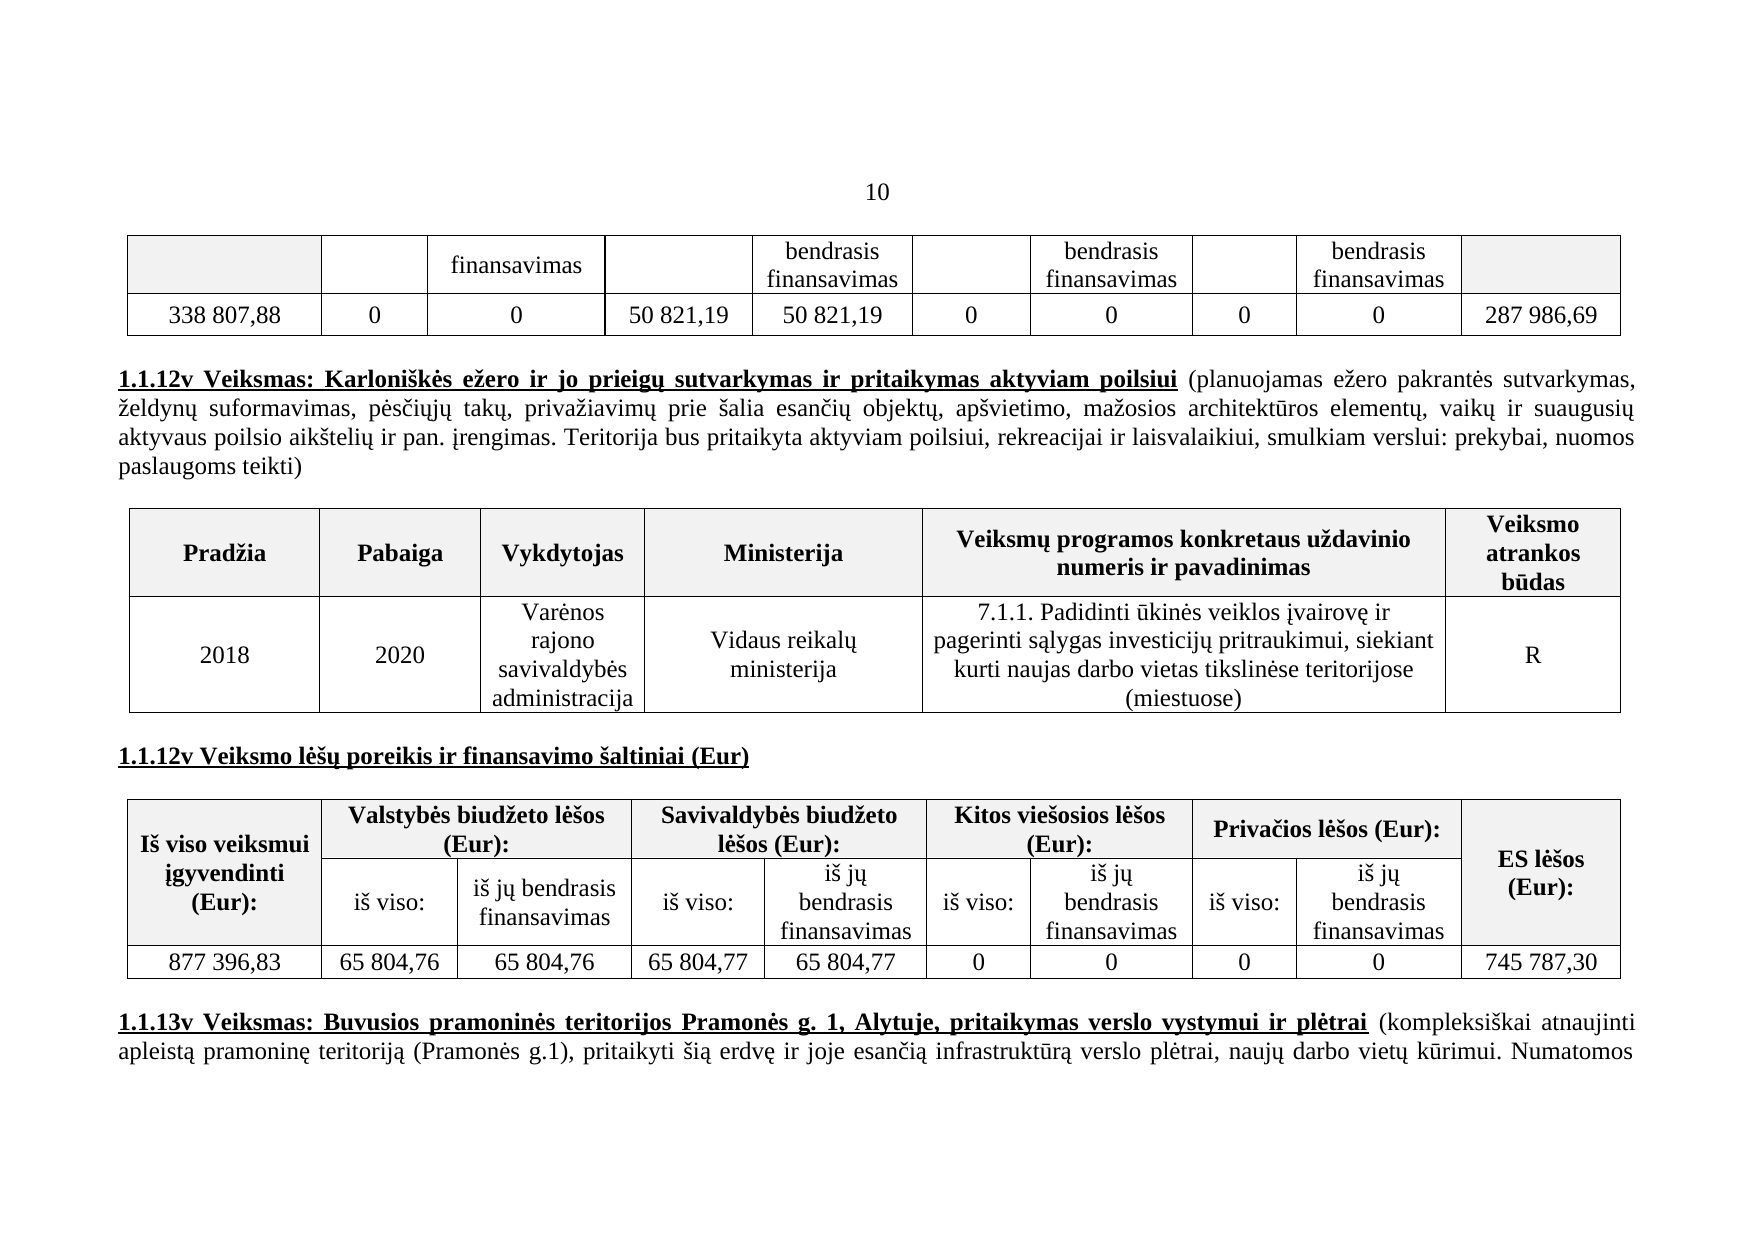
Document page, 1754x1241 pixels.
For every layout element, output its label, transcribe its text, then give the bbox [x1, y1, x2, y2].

table_cell 7.1.1. Padidinti ūkinės veiklos įvairovę ir pagerinti sąlygas investicijų pritraukimui, siekiant kurti naujas darbo vietas tikslinėse teritorijose (miestuose) [923, 597, 1445, 712]
table_cell iš jų bendrasis finansavimas [1297, 859, 1461, 945]
table_cell 65 804,77 [632, 946, 764, 977]
table_cell iš jų bendrasis finansavimas [458, 859, 631, 945]
table_cell finansavimas [428, 236, 604, 293]
table_cell iš jų bendrasis finansavimas [1031, 859, 1192, 945]
table_cell 0 [1031, 946, 1192, 977]
table_header Savivaldybės biudžeto lėšos (Eur): [632, 800, 926, 857]
table_cell 0 [1193, 946, 1296, 977]
table_cell 0 [927, 946, 1030, 977]
table_cell Vidaus reikalų ministerija [645, 597, 922, 712]
table_cell 0 [1297, 946, 1461, 977]
table_header Iš viso veiksmui įgyvendinti (Eur): [128, 800, 321, 945]
table_header Kitos viešosios lėšos (Eur): [927, 800, 1192, 857]
table_cell iš viso: [1193, 859, 1296, 945]
table_cell 0 [322, 294, 427, 335]
table_header [1462, 236, 1620, 293]
table_header ES lėšos (Eur): [1462, 800, 1620, 945]
table_cell 65 804,76 [322, 946, 457, 977]
text 1.1.13v Veiksmas: Buvusios pramoninės teritorijos Pramonės g. 1, Alytuje, pritaikymas verslo vystymui ir plėtrai (kompleksiškai atnaujinti apleistą pramoninę teritoriją (Pramonės g.1), pritaikyti šią erdvę ir joje esančią infrastruktūrą verslo plėtrai, naujų darbo vietų kūrimui. Numatomos [118, 1007, 1636, 1065]
table_header Veiksmo atrankos būdas [1446, 509, 1620, 596]
table_header Pabaiga [320, 509, 480, 596]
table_cell 50 821,19 [753, 294, 912, 335]
table_header Ministerija [645, 509, 922, 596]
table_header Pradžia [130, 509, 319, 596]
table_cell 338 807,88 [128, 294, 321, 335]
table_header [128, 236, 321, 293]
table_cell 65 804,76 [458, 946, 631, 977]
table_cell [322, 236, 427, 293]
table_cell iš jų bendrasis finansavimas [765, 859, 926, 945]
table_cell iš viso: [927, 859, 1030, 945]
table_header Veiksmų programos konkretaus uždavinio numeris ir pavadinimas [923, 509, 1445, 596]
table_cell 0 [428, 294, 604, 335]
table_cell R [1446, 597, 1620, 712]
table_cell 65 804,77 [765, 946, 926, 977]
table_cell 0 [1193, 294, 1296, 335]
table_cell 0 [1031, 294, 1192, 335]
table_cell [1193, 236, 1296, 293]
table_cell 877 396,83 [128, 946, 321, 977]
table_cell iš viso: [322, 859, 457, 945]
table_cell 0 [913, 294, 1030, 335]
text 1.1.12v Veiksmo lėšų poreikis ir finansavimo šaltiniai (Eur) [118, 741, 1636, 770]
table_header Privačios lėšos (Eur): [1193, 800, 1461, 857]
text 1.1.12v Veiksmas: Karloniškės ežero ir jo prieigų sutvarkymas ir pritaikymas aktyviam poilsiui (planuojamas ežero pakrantės sutvarkymas, želdynų suformavimas, pėsčiųjų takų, privažiavimų prie šalia esančių objektų, apšvietimo, mažosios architektūros elementų, vaikų ir suaugusių aktyvaus poilsio aikštelių ir pan. įrengimas. Teritorija bus pritaikyta aktyviam poilsiui, rekreacijai ir laisvalaikiui, smulkiam verslui: prekybai, nuomos paslaugoms teikti) [118, 364, 1636, 479]
table_cell 0 [1297, 294, 1461, 335]
table_cell bendrasis finansavimas [753, 236, 912, 293]
table_cell bendrasis finansavimas [1297, 236, 1461, 293]
table_cell 50 821,19 [606, 294, 752, 335]
table_cell bendrasis finansavimas [1031, 236, 1192, 293]
table_cell Varėnos rajono savivaldybės administracija [481, 597, 644, 712]
table_header Vykdytojas [481, 509, 644, 596]
table_cell iš viso: [632, 859, 764, 945]
table_cell [606, 236, 752, 293]
table_cell 287 986,69 [1462, 294, 1620, 335]
table_header Valstybės biudžeto lėšos (Eur): [322, 800, 631, 857]
table_cell 2020 [320, 597, 480, 712]
table_cell [913, 236, 1030, 293]
table_cell 2018 [130, 597, 319, 712]
table_cell 745 787,30 [1462, 946, 1620, 977]
